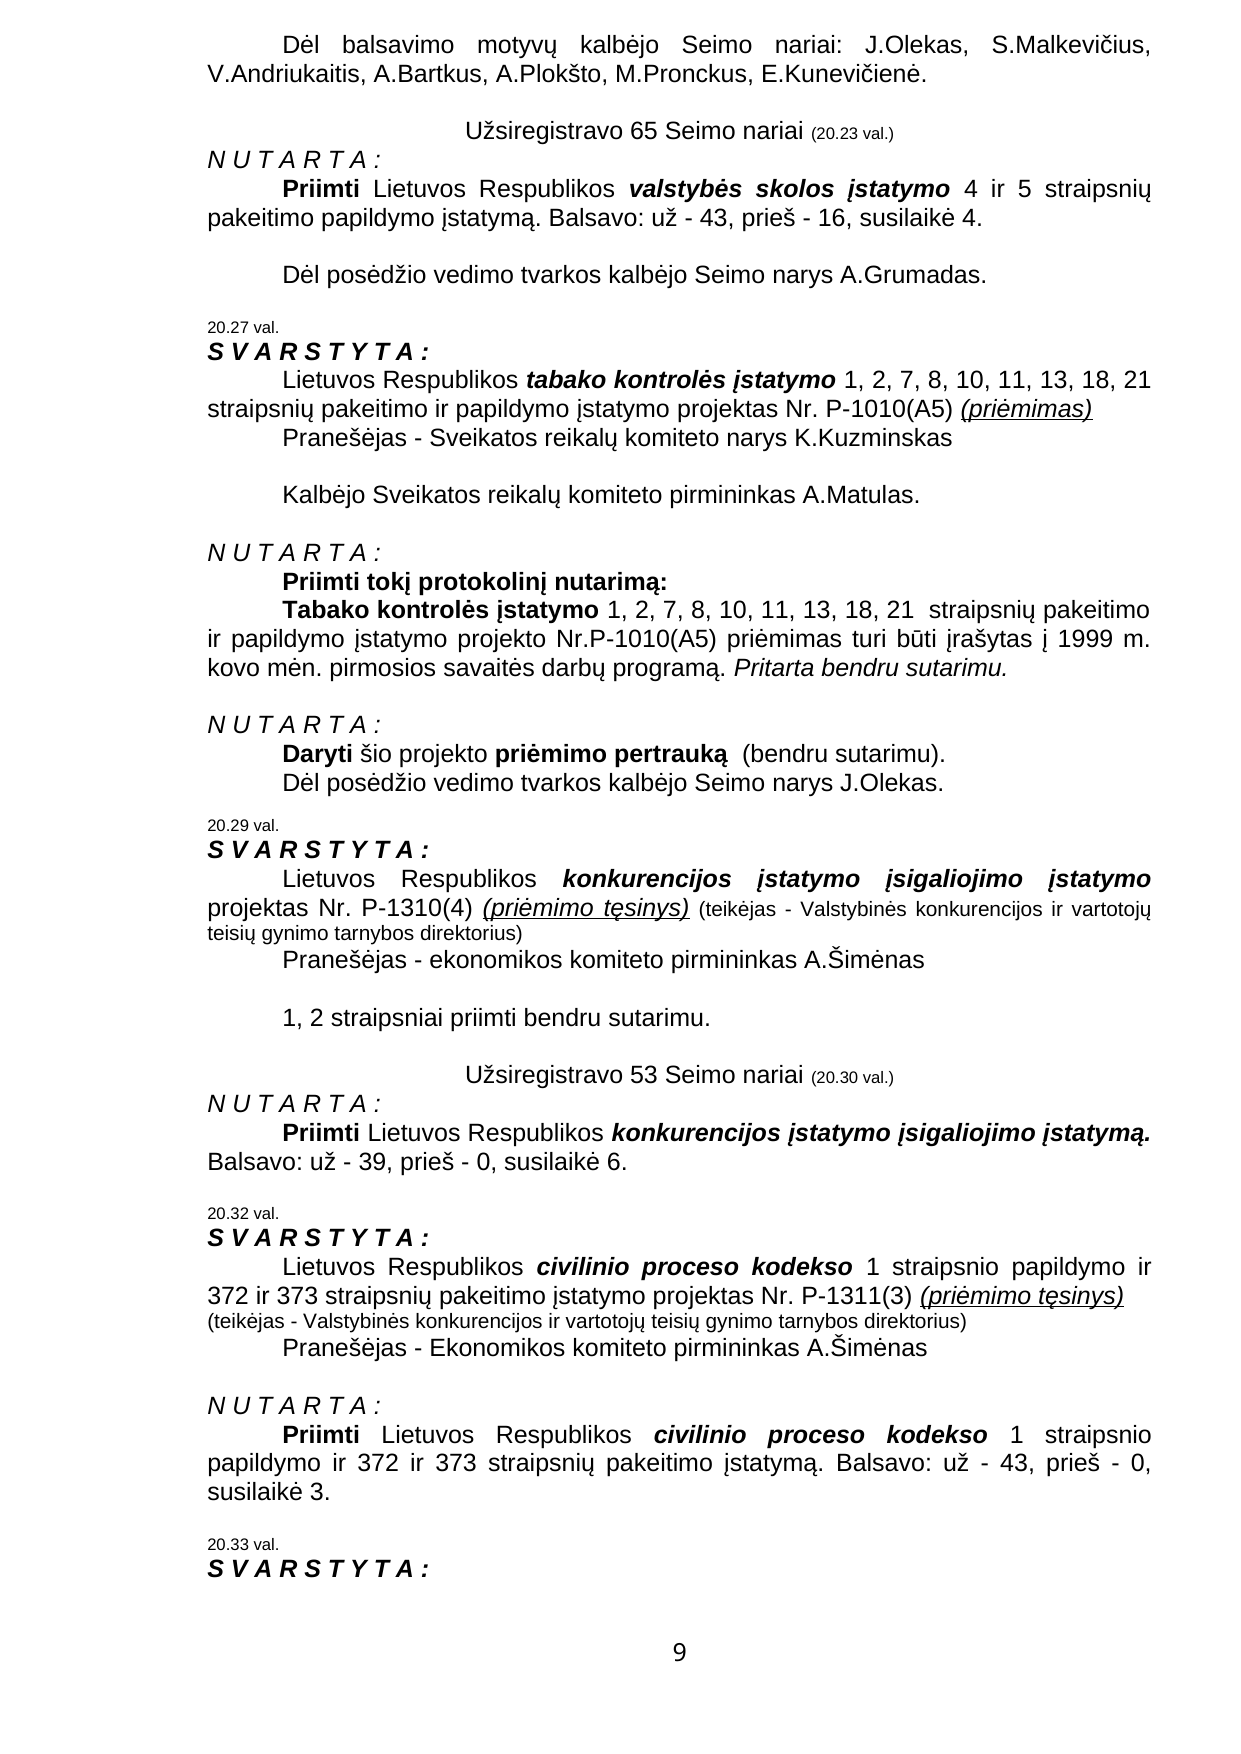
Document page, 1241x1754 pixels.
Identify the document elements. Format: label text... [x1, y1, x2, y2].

text Daryti šio projekto priėmimo pertrauką (bendru sutarimu). [207, 739, 1152, 768]
text Pranešėjas - Sveikatos reikalų komiteto narys K.Kuzminskas [207, 423, 1152, 452]
text Lietuvos Respublikos civilinio proceso kodekso 1 straipsnio papildymo ir 372 ir 373 straipsnių pakeitimo įstatymo projektas Nr. P-1311(3) (priėmimo tęsinys) [207, 1252, 1152, 1309]
text Priimti Lietuvos Respublikos konkurencijos įstatymo įsigaliojimo įstatymą. Balsavo: už - 39, prieš - 0, susilaikė 6. [207, 1118, 1152, 1175]
text N U T A R T A : [207, 538, 1152, 567]
text Užsiregistravo 53 Seimo nariai (20.30 val.) [207, 1060, 1152, 1089]
text S V A R S T Y T A : [207, 835, 1152, 864]
text Tabako kontrolės įstatymo 1, 2, 7, 8, 10, 11, 13, 18, 21 straipsnių pakeitimo ir papildymo įstatymo projekto Nr.P-1010(A5) priėmimas turi būti įrašytas į 1999 m. kovo mėn. pirmosios savaitės darbų programą. Pritarta bendru sutarimu. [207, 595, 1152, 682]
text N U T A R T A : [207, 710, 1152, 739]
text Dėl balsavimo motyvų kalbėjo Seimo nariai: J.Olekas, S.Malkevičius, V.Andriukaitis, A.Bartkus, A.Plokšto, M.Pronckus, E.Kunevičienė. [207, 30, 1152, 87]
text Užsiregistravo 65 Seimo nariai (20.23 val.) [207, 116, 1152, 145]
text Kalbėjo Sveikatos reikalų komiteto pirmininkas A.Matulas. [207, 480, 1152, 509]
text N U T A R T A : [207, 1391, 1152, 1419]
text N U T A R T A : [207, 1089, 1152, 1118]
text Priimti Lietuvos Respublikos civilinio proceso kodekso 1 straipsnio papildymo ir 372 ir 373 straipsnių pakeitimo įstatymą. Balsavo: už - 43, prieš - 0, susilaikė 3. [207, 1419, 1152, 1506]
text 20.32 val. [207, 1204, 1152, 1223]
text Lietuvos Respublikos tabako kontrolės įstatymo 1, 2, 7, 8, 10, 11, 13, 18, 21 straipsnių pakeitimo ir papildymo įstatymo projektas Nr. P-1010(A5) (priėmimas) [207, 365, 1152, 423]
text 1, 2 straipsniai priimti bendru sutarimu. [207, 1003, 1152, 1031]
text S V A R S T Y T A : [207, 1554, 1152, 1582]
text 20.27 val. [207, 317, 1152, 337]
text N U T A R T A : [207, 145, 1152, 174]
text Pranešėjas - Ekonomikos komiteto pirmininkas A.Šimėnas [207, 1333, 1152, 1362]
text 20.33 val. [207, 1534, 1152, 1554]
text (teikėjas - Valstybinės konkurencijos ir vartotojų teisių gynimo tarnybos direktorius) [207, 1309, 1152, 1333]
text Priimti Lietuvos Respublikos valstybės skolos įstatymo 4 ir 5 straipsnių pakeitimo papildymo įstatymą. Balsavo: už - 43, prieš - 16, susilaikė 4. [207, 174, 1152, 231]
text Dėl posėdžio vedimo tvarkos kalbėjo Seimo narys A.Grumadas. [207, 260, 1152, 289]
text Dėl posėdžio vedimo tvarkos kalbėjo Seimo narys J.Olekas. [207, 768, 1152, 797]
text Priimti tokį protokolinį nutarimą: [207, 567, 1152, 595]
text Pranešėjas - ekonomikos komiteto pirmininkas A.Šimėnas [207, 945, 1152, 974]
text S V A R S T Y T A : [207, 1223, 1152, 1252]
text 20.29 val. [207, 816, 1152, 835]
text S V A R S T Y T A : [207, 337, 1152, 365]
text Lietuvos Respublikos konkurencijos įstatymo įsigaliojimo įstatymo projektas Nr. P-1310(4) (priėmimo tęsinys) (teikėjas - Valstybinės konkurencijos ir vartotojų teisių gynimo tarnybos direktorius) [207, 864, 1152, 945]
